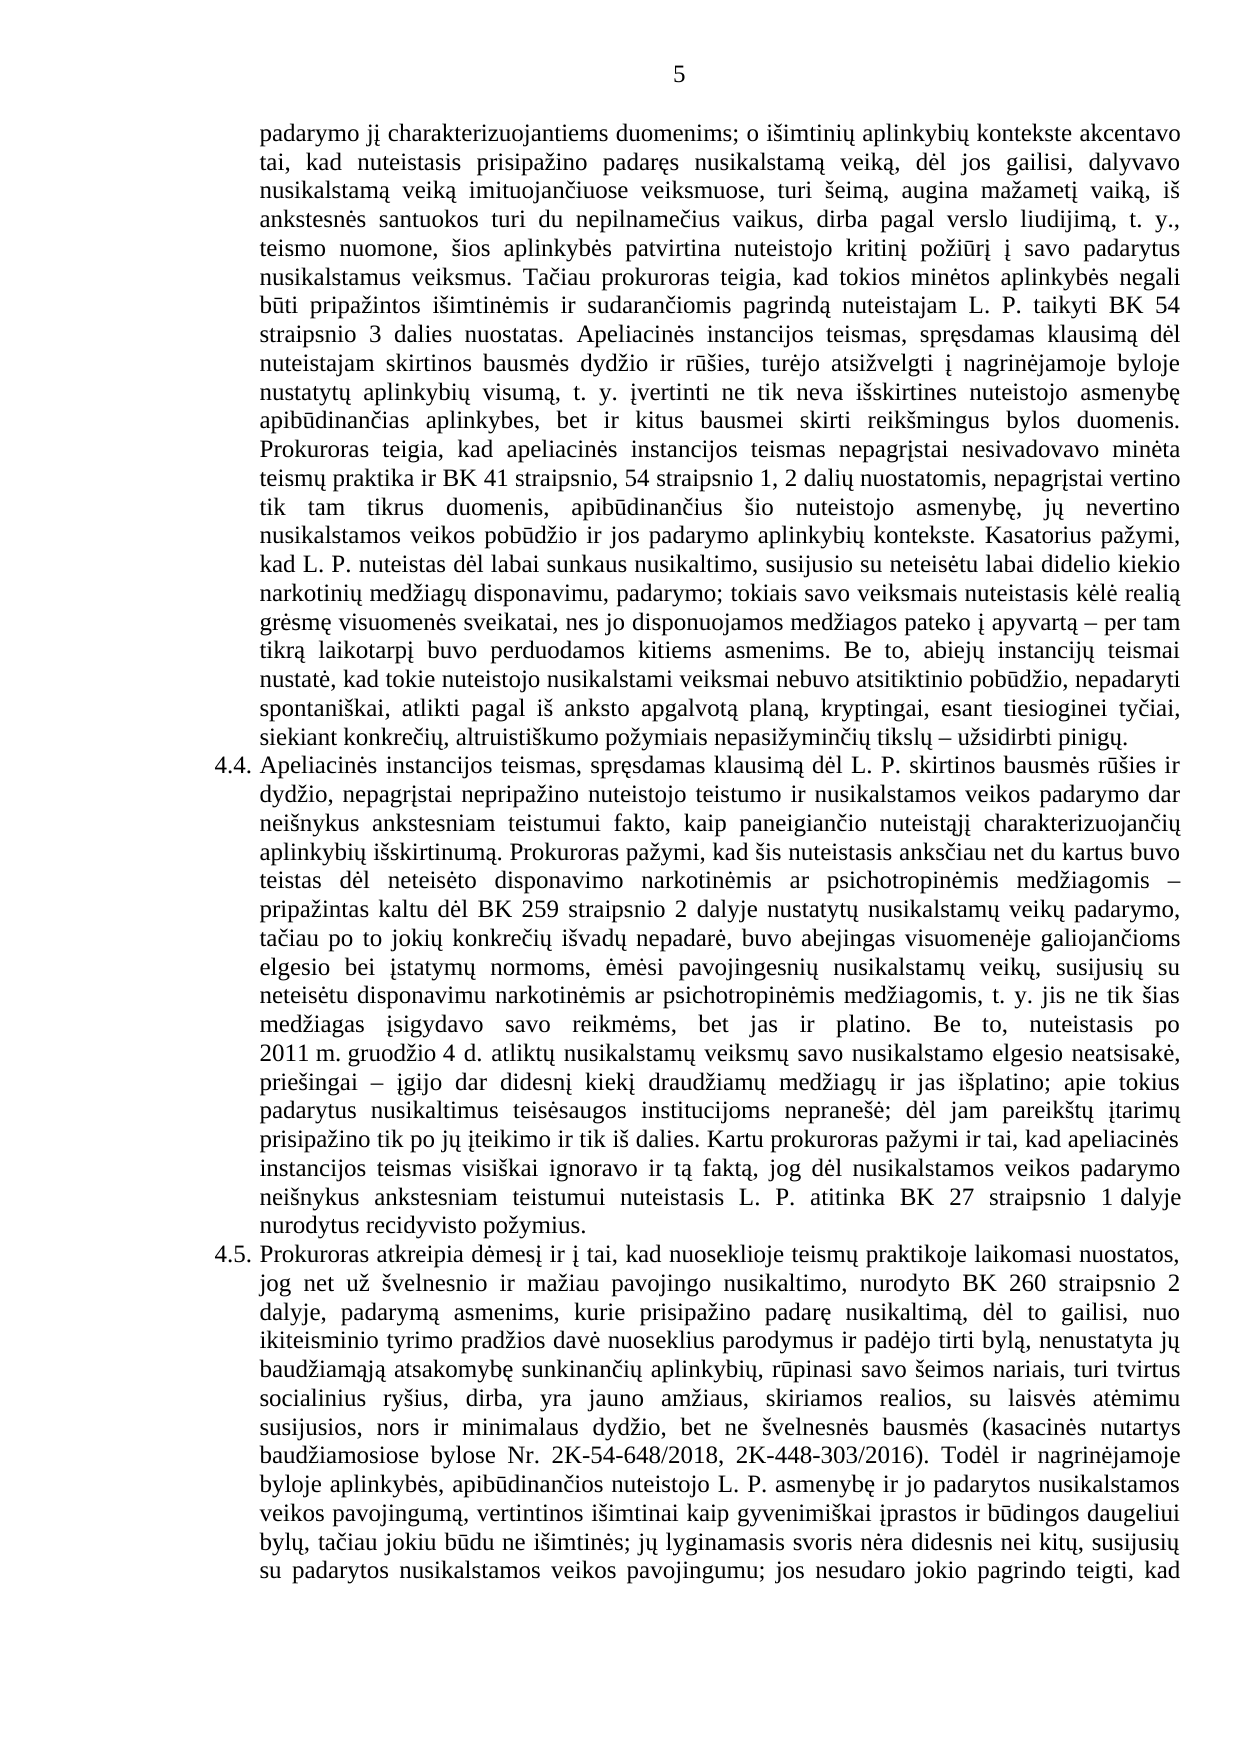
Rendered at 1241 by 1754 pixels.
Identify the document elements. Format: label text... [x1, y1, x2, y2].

text 4.4. Apeliacinės instancijos teismas, spręsdamas klausimą dėl L. P. skirtinos bausmės rūšies ir dydžio, nepagrįstai nepripažino nuteistojo teistumo ir nusikalstamos veikos padarymo dar neišnykus ankstesniam teistumui fakto, kaip paneigiančio nuteistąjį charakterizuojančių aplinkybių išskirtinumą. Prokuroras pažymi, kad šis nuteistasis anksčiau net du kartus buvo teistas dėl neteisėto disponavimo narkotinėmis ar psichotropinėmis medžiagomis – pripažintas kaltu dėl BK 259 straipsnio 2 dalyje nustatytų nusikalstamų veikų padarymo, tačiau po to jokių konkrečių išvadų nepadarė, buvo abejingas visuomenėje galiojančioms elgesio bei įstatymų normoms, ėmėsi pavojingesnių nusikalstamų veikų, susijusių su neteisėtu disponavimu narkotinėmis ar psichotropinėmis medžiagomis, t. y. jis ne tik šias medžiagas įsigydavo savo reikmėms, bet jas ir platino. Be to, nuteistasis po 2011 m. gruodžio 4 d. atliktų nusikalstamų veiksmų savo nusikalstamo elgesio neatsisakė, priešingai – įgijo dar didesnį kiekį draudžiamų medžiagų ir jas išplatino; apie tokius padarytus nusikaltimus teisėsaugos institucijoms nepranešė; dėl jam pareikštų įtarimų prisipažino tik po jų įteikimo ir tik iš dalies. Kartu prokuroras pažymi ir tai, kad apeliacinės instancijos teismas visiškai ignoravo ir tą faktą, jog dėl nusikalstamos veikos padarymo neišnykus ankstesniam teistumui nuteistasis L. P. atitinka BK 27 straipsnio 1 dalyje nurodytus recidyvisto požymius. [214, 751, 1181, 1239]
text 4.5. Prokuroras atkreipia dėmesį ir į tai, kad nuoseklioje teismų praktikoje laikomasi nuostatos, jog net už švelnesnio ir mažiau pavojingo nusikaltimo, nurodyto BK 260 straipsnio 2 dalyje, padarymą asmenims, kurie prisipažino padarę nusikaltimą, dėl to gailisi, nuo ikiteisminio tyrimo pradžios davė nuoseklius parodymus ir padėjo tirti bylą, nenustatyta jų baudžiamąją atsakomybę sunkinančių aplinkybių, rūpinasi savo šeimos nariais, turi tvirtus socialinius ryšius, dirba, yra jauno amžiaus, skiriamos realios, su laisvės atėmimu susijusios, nors ir minimalaus dydžio, bet ne švelnesnės bausmės (kasacinės nutartys baudžiamosiose bylose Nr. 2K-54-648/2018, 2K-448-303/2016). Todėl ir nagrinėjamoje byloje aplinkybės, apibūdinančios nuteistojo L. P. asmenybę ir jo padarytos nusikalstamos veikos pavojingumą, vertintinos išimtinai kaip gyvenimiškai įprastos ir būdingos daugeliui bylų, tačiau jokiu būdu ne išimtinės; jų lyginamasis svoris nėra didesnis nei kitų, susijusių su padarytos nusikalstamos veikos pavojingumu; jos nesudaro jokio pagrindo teigti, kad [214, 1239, 1181, 1584]
text padarymo jį charakterizuojantiems duomenims; o išimtinių aplinkybių kontekste akcentavo tai, kad nuteistasis prisipažino padaręs nusikalstamą veiką, dėl jos gailisi, dalyvavo nusikalstamą veiką imituojančiuose veiksmuose, turi šeimą, augina mažametį vaiką, iš ankstesnės santuokos turi du nepilnamečius vaikus, dirba pagal verslo liudijimą, t. y., teismo nuomone, šios aplinkybės patvirtina nuteistojo kritinį požiūrį į savo padarytus nusikalstamus veiksmus. Tačiau prokuroras teigia, kad tokios minėtos aplinkybės negali būti pripažintos išimtinėmis ir sudarančiomis pagrindą nuteistajam L. P. taikyti BK 54 straipsnio 3 dalies nuostatas. Apeliacinės instancijos teismas, spręsdamas klausimą dėl nuteistajam skirtinos bausmės dydžio ir rūšies, turėjo atsižvelgti į nagrinėjamoje byloje nustatytų aplinkybių visumą, t. y. įvertinti ne tik neva išskirtines nuteistojo asmenybę apibūdinančias aplinkybes, bet ir kitus bausmei skirti reikšmingus bylos duomenis. Prokuroras teigia, kad apeliacinės instancijos teismas nepagrįstai nesivadovavo minėta teismų praktika ir BK 41 straipsnio, 54 straipsnio 1, 2 dalių nuostatomis, nepagrįstai vertino tik tam tikrus duomenis, apibūdinančius šio nuteistojo asmenybę, jų nevertino nusikalstamos veikos pobūdžio ir jos padarymo aplinkybių kontekste. Kasatorius pažymi, kad L. P. nuteistas dėl labai sunkaus nusikaltimo, susijusio su neteisėtu labai didelio kiekio narkotinių medžiagų disponavimu, padarymo; tokiais savo veiksmais nuteistasis kėlė realią grėsmę visuomenės sveikatai, nes jo disponuojamos medžiagos pateko į apyvartą – per tam tikrą laikotarpį buvo perduodamos kitiems asmenims. Be to, abiejų instancijų teismai nustatė, kad tokie nuteistojo nusikalstami veiksmai nebuvo atsitiktinio pobūdžio, nepadaryti spontaniškai, atlikti pagal iš anksto apgalvotą planą, kryptingai, esant tiesioginei tyčiai, siekiant konkrečių, altruistiškumo požymiais nepasižyminčių tikslų – užsidirbti pinigų. [214, 118, 1181, 751]
